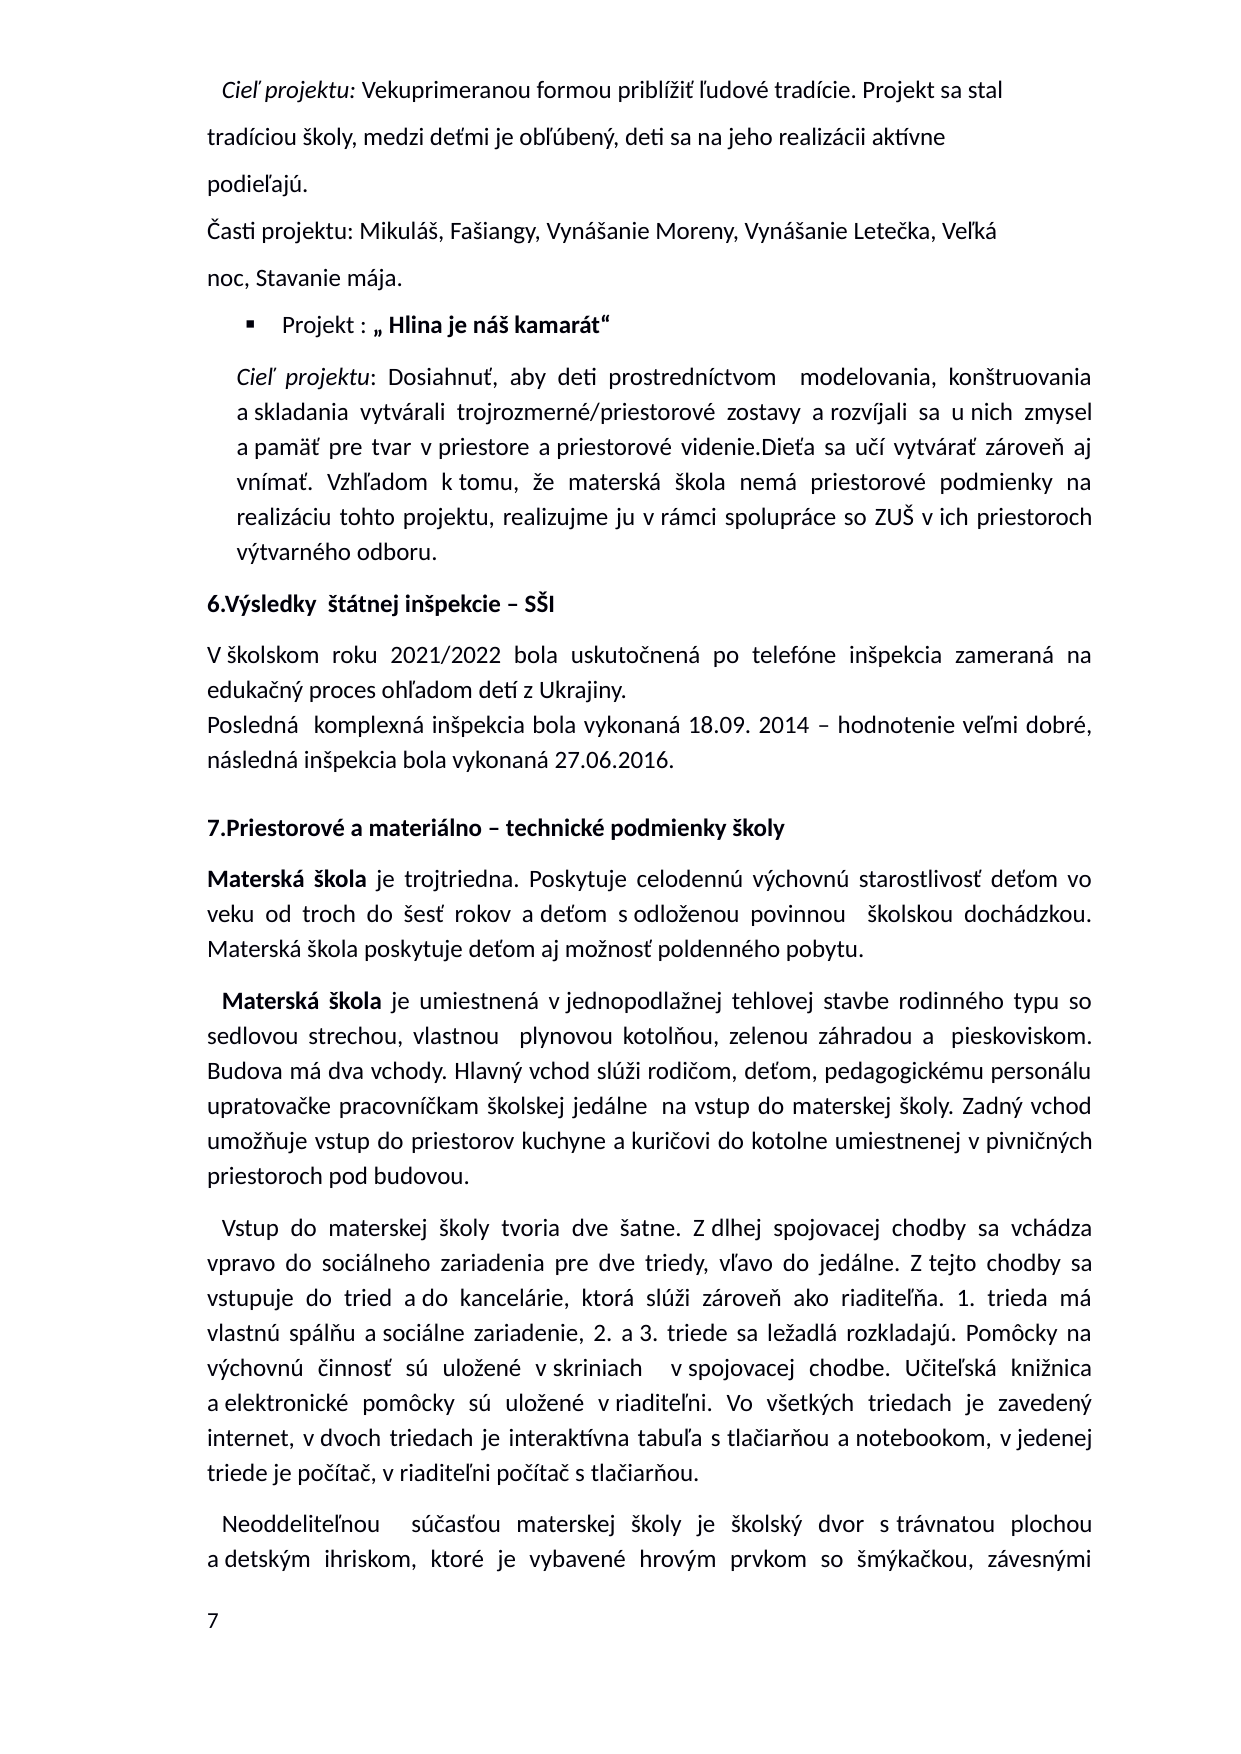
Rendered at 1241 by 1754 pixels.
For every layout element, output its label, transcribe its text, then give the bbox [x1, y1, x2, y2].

text V školskom roku 2021/2022 bola uskutočnená po telefóne inšpekcia zameraná na edukačný proces ohľadom detí z Ukrajiny. [207, 640, 1092, 705]
text tradíciou školy, medzi deťmi je obľúbený, deti sa na jeho realizácii aktívne [207, 121, 1092, 151]
text Časti projektu: Mikuláš, Fašiangy, Vynášanie Moreny, Vynášanie Letečka, Veľká [207, 215, 1092, 246]
text Posledná komplexná inšpekcia bola vykonaná 18.09. 2014 – hodnotenie veľmi dobré, následná inšpekcia bola vykonaná 27.06.2016. [207, 710, 1092, 775]
list Projekt : „ Hlina je náš kamarát“ [244, 310, 1092, 340]
text Cieľ projektu: Dosiahnuť, aby deti prostredníctvom modelovania, konštruovania a skladania vytvárali trojrozmerné/priestorové zostavy a rozvíjali sa u nich zmysel a pamäť pre tvar v priestore a priestorové videnie.Dieťa sa učí vytvárať zároveň aj vnímať. Vzhľadom k tomu, že materská škola nemá priestorové podmienky na realizáciu tohto projektu, realizujme ju v rámci spolupráce so ZUŠ v ich priestoroch výtvarného odboru. [236, 361, 1092, 567]
text 7.Priestorové a materiálno – technické podmienky školy [207, 812, 1092, 842]
text Materská škola je umiestnená v jednopodlažnej tehlovej stavbe rodinného typu so sedlovou strechou, vlastnou plynovou kotolňou, zelenou záhradou a pieskoviskom. Budova má dva vchody. Hlavný vchod slúži rodičom, deťom, pedagogickému personálu upratovačke pracovníčkam školskej jedálne na vstup do materskej školy. Zadný vchod umožňuje vstup do priestorov kuchyne a kuričovi do kotolne umiestnenej v pivničných priestoroch pod budovou. [207, 985, 1092, 1191]
text Cieľ projektu: Vekuprimeranou formou priblížiť ľudové tradície. Projekt sa stal [207, 74, 1092, 104]
text Neoddeliteľnou súčasťou materskej školy je školský dvor s trávnatou plochou a detským ihriskom, ktoré je vybavené hrovým prvkom so šmýkačkou, závesnými [207, 1508, 1092, 1574]
text Vstup do materskej školy tvoria dve šatne. Z dlhej spojovacej chodby sa vchádza vpravo do sociálneho zariadenia pre dve triedy, vľavo do jedálne. Z tejto chodby sa vstupuje do tried a do kancelárie, ktorá slúži zároveň ako riaditeľňa. 1. trieda má vlastnú spálňu a sociálne zariadenie, 2. a 3. triede sa ležadlá rozkladajú. Pomôcky na výchovnú činnosť sú uložené v skriniach v spojovacej chodbe. Učiteľská knižnica a elektronické pomôcky sú uložené v riaditeľni. Vo všetkých triedach je zavedený internet, v dvoch triedach je interaktívna tabuľa s tlačiarňou a notebookom, v jedenej triede je počítač, v riaditeľni počítač s tlačiarňou. [207, 1212, 1092, 1487]
text podieľajú. [207, 168, 1092, 199]
text noc, Stavanie mája. [207, 262, 1092, 293]
text Materská škola je trojtriedna. Poskytuje celodennú výchovnú starostlivosť deťom vo veku od troch do šesť rokov a deťom s odloženou povinnou školskou dochádzkou. Materská škola poskytuje deťom aj možnosť poldenného pobytu. [207, 863, 1092, 964]
text 6.Výsledky štátnej inšpekcie – SŠI [207, 588, 1092, 618]
